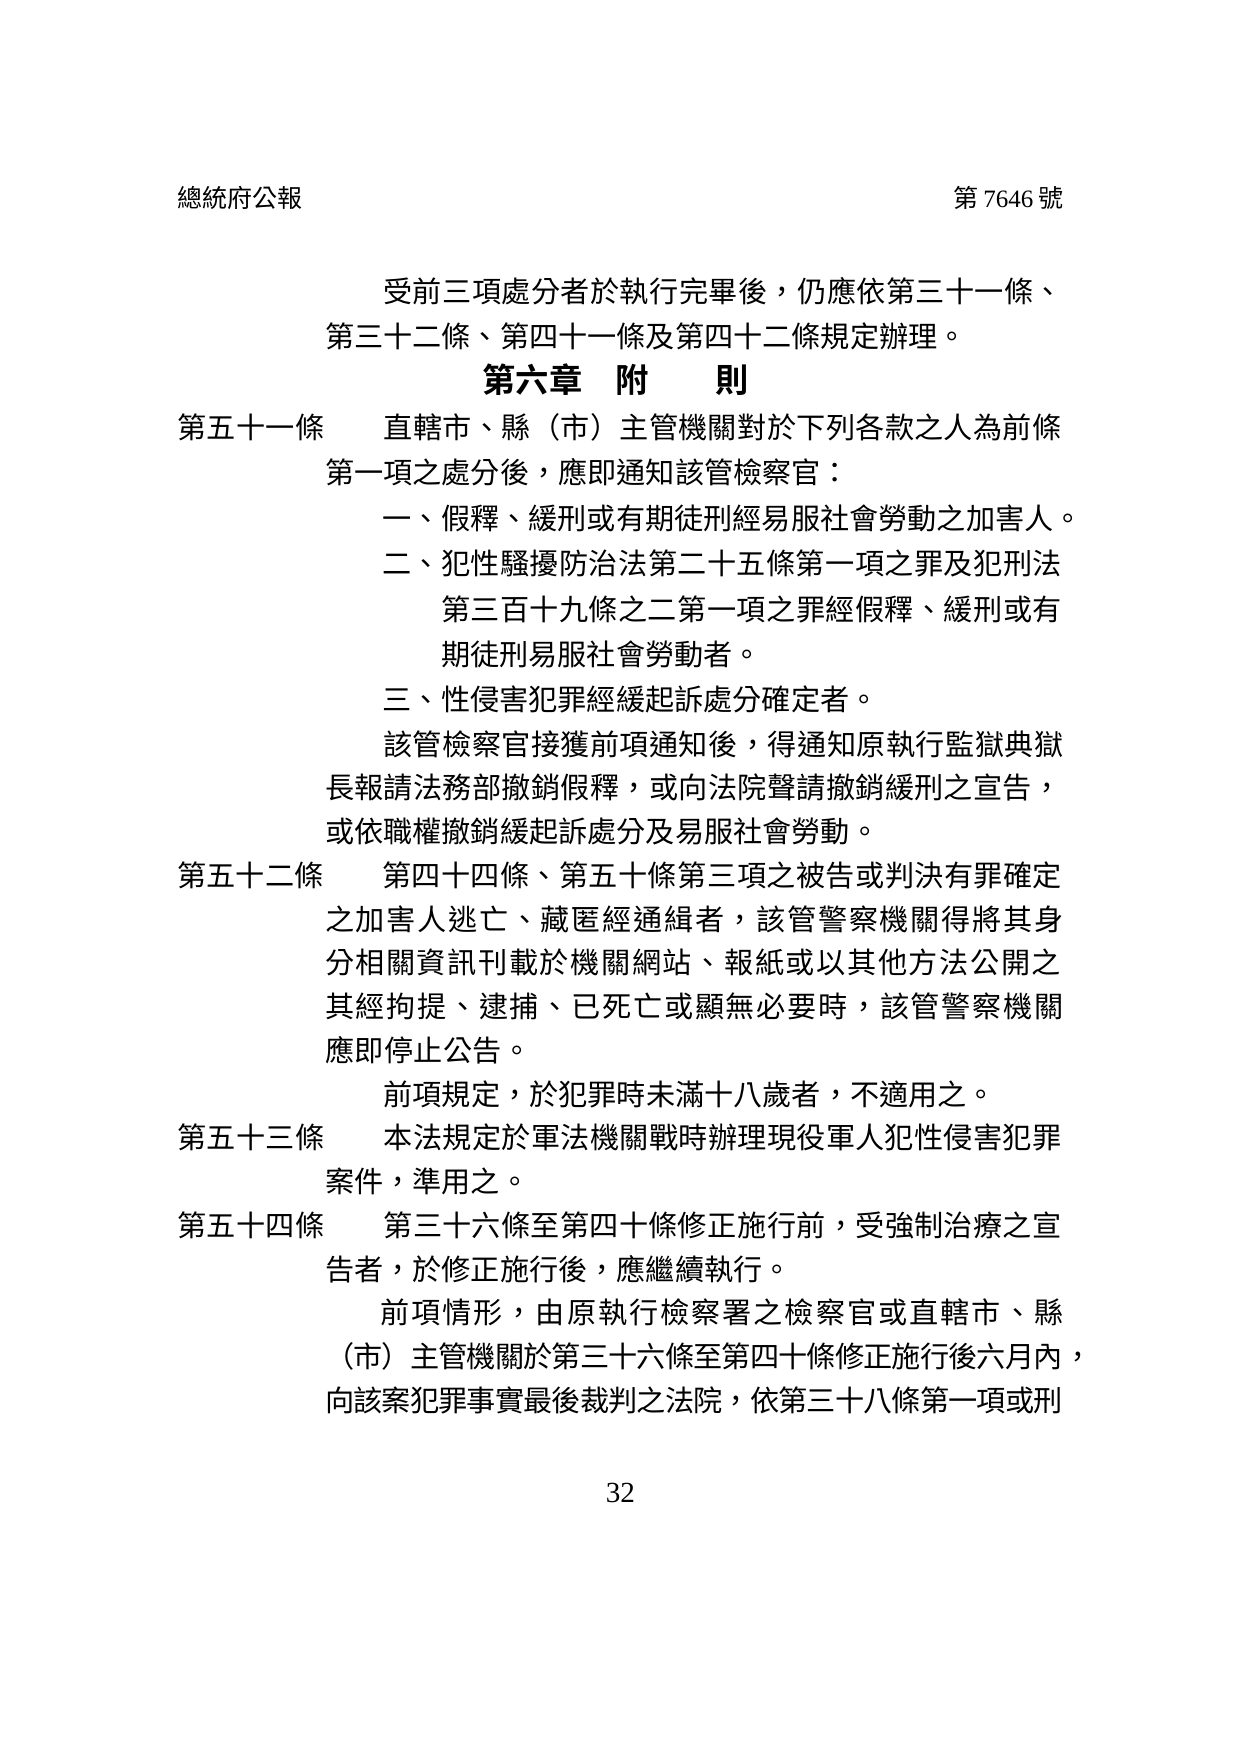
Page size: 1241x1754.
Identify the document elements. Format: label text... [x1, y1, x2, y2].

text 一、 假釋、緩刑或有期徒刑經易服社會勞動之加害人。 [382, 493, 1063, 538]
text 前項情形，由原執行檢察署之檢察官或直轄市、縣（市）主管機關於第三十六條至第四十條修正施行後六月內，向該案犯罪事實最後裁判之法院，依第三十八條第一項或刑法第九十一條之一第二項規定，聲請裁定強制治療之期間。 [325, 1289, 1063, 1420]
text 三、 性侵害犯罪經緩起訴處分確定者。 [382, 674, 1063, 720]
text 第五十四條 第三十六條至第四十條修正施行前，受強制治療之宣告者，於修正施行後，應繼續執行。 [177, 1201, 1063, 1289]
text 第五十三條 本法規定於軍法機關戰時辦理現役軍人犯性侵害犯罪案件，準用之。 [177, 1114, 1063, 1201]
text 受前三項處分者於執行完畢後，仍應依第三十一條、第三十二條、第四十一條及第四十二條規定辦理。 [325, 266, 1063, 357]
text 前項規定，於犯罪時未滿十八歲者，不適用之。 [325, 1070, 1063, 1114]
text 該管檢察官接獲前項通知後，得通知原執行監獄典獄長報請法務部撤銷假釋，或向法院聲請撤銷緩刑之宣告，或依職權撤銷緩起訴處分及易服社會勞動。 [325, 720, 1063, 851]
text 第五十二條 第四十四條、第五十條第三項之被告或判決有罪確定之加害人逃亡、藏匿經通緝者，該管警察機關得將其身分相關資訊刊載於機關網站、報紙或以其他方法公開之；其經拘提、逮捕、已死亡或顯無必要時，該管警察機關應即停止公告。 [177, 851, 1063, 1070]
text 第六章 附 則 [482, 357, 1063, 402]
text 第五十一條 直轄市、縣（市）主管機關對於下列各款之人為前條第一項之處分後，應即通知該管檢察官： [177, 402, 1063, 493]
text 二、 犯性騷擾防治法第二十五條第一項之罪及犯刑法第三百十九條之二第一項之罪經假釋、緩刑或有期徒刑易服社會勞動者。 [382, 538, 1063, 674]
